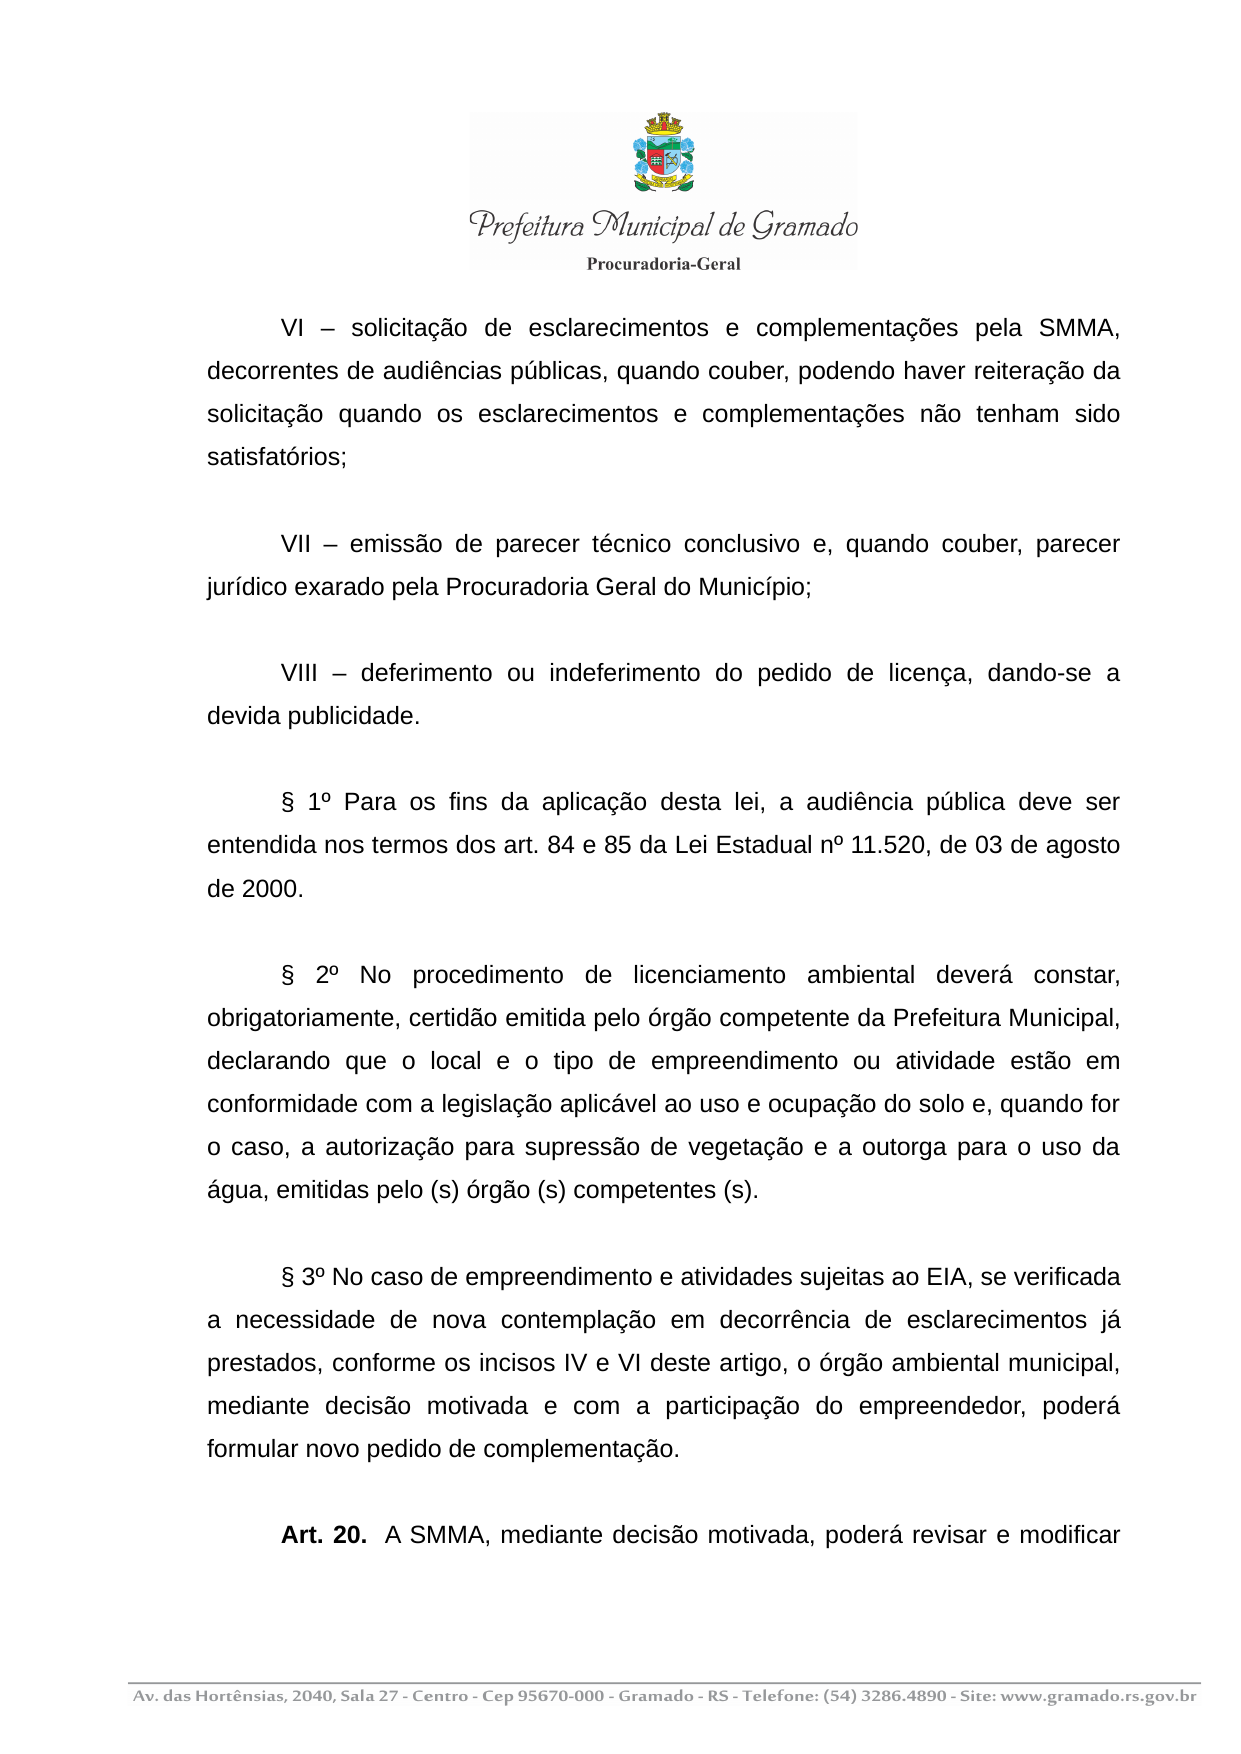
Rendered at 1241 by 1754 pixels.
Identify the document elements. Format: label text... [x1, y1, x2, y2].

text § 3º No caso de empreendimento e atividades sujeitas ao EIA, se verificada a necessidade de nova contemplação em decorrência de esclarecimentos já prestados, conforme os incisos IV e VI deste artigo, o órgão ambiental municipal, mediante decisão motivada e com a participação do empreendedor, poderá formular novo pedido de complementação. [207, 1262, 1122, 1463]
picture [469, 112, 858, 270]
text VIII – deferimento ou indeferimento do pedido de licença, dando-se a devida publicidade. [207, 658, 1122, 730]
picture [127, 1682, 1202, 1706]
text Art. 20. A SMMA, mediante decisão motivada, poderá revisar e modificar [207, 1521, 1122, 1549]
text § 2º No procedimento de licenciamento ambiental deverá constar, obrigatoriamente, certidão emitida pelo órgão competente da Prefeitura Municipal, declarando que o local e o tipo de empreendimento ou atividade estão em conformidade com a legislação aplicável ao uso e ocupação do solo e, quando for o caso, a autorização para supressão de vegetação e a outorga para o uso da água, emitidas pelo (s) órgão (s) competentes (s). [207, 960, 1122, 1204]
text VII – emissão de parecer técnico conclusivo e, quando couber, parecer jurídico exarado pela Procuradoria Geral do Município; [207, 529, 1122, 601]
text VI – solicitação de esclarecimentos e complementações pela SMMA, decorrentes de audiências públicas, quando couber, podendo haver reiteração da solicitação quando os esclarecimentos e complementações não tenham sido satisfatórios; [207, 313, 1122, 471]
text § 1º Para os fins da aplicação desta lei, a audiência pública deve ser entendida nos termos dos art. 84 e 85 da Lei Estadual nº 11.520, de 03 de agosto de 2000. [207, 787, 1122, 902]
